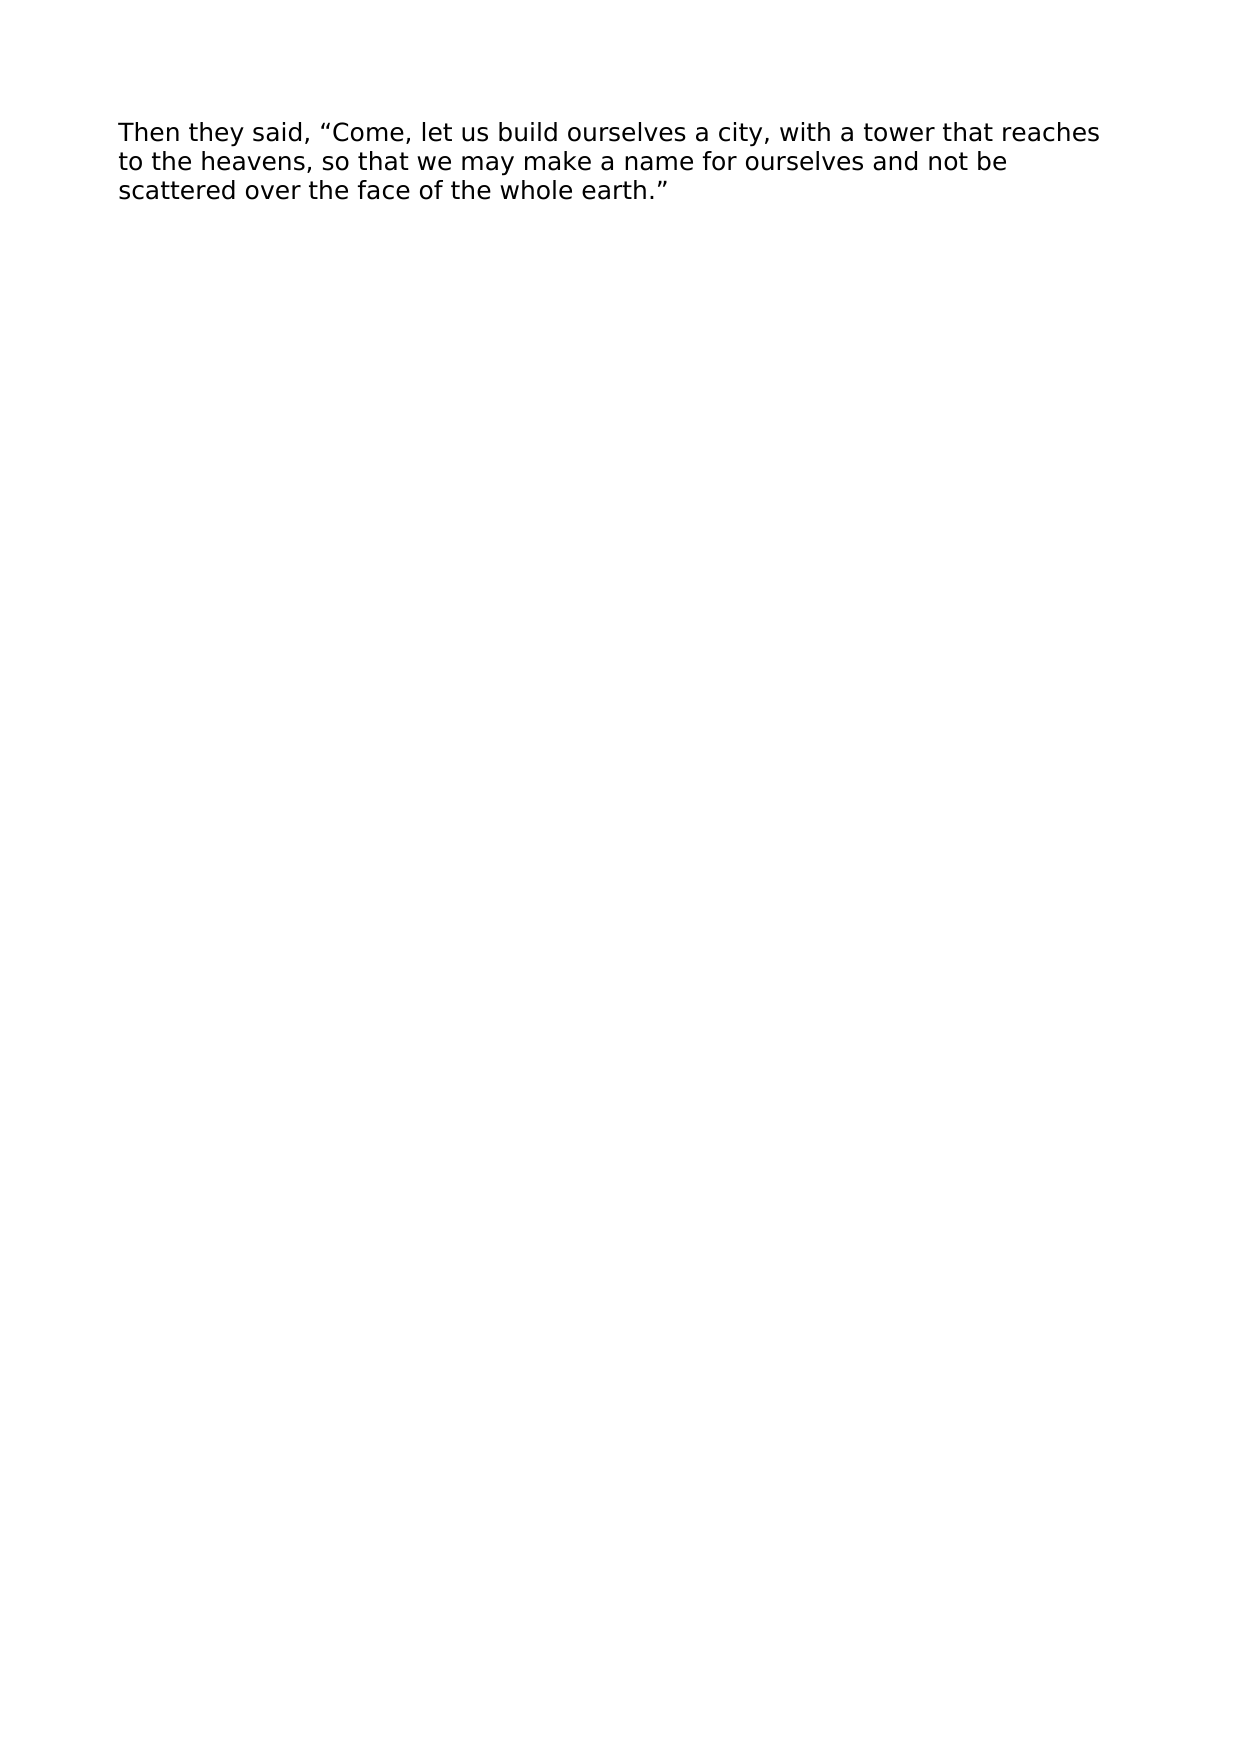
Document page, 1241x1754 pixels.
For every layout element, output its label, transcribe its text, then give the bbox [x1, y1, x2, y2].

text Then they said, “Come, let us build ourselves a city, with a tower that reaches to the heavens, so that we may make a name for ourselves and not be scattered over the face of the whole earth.” [118, 118, 1122, 206]
